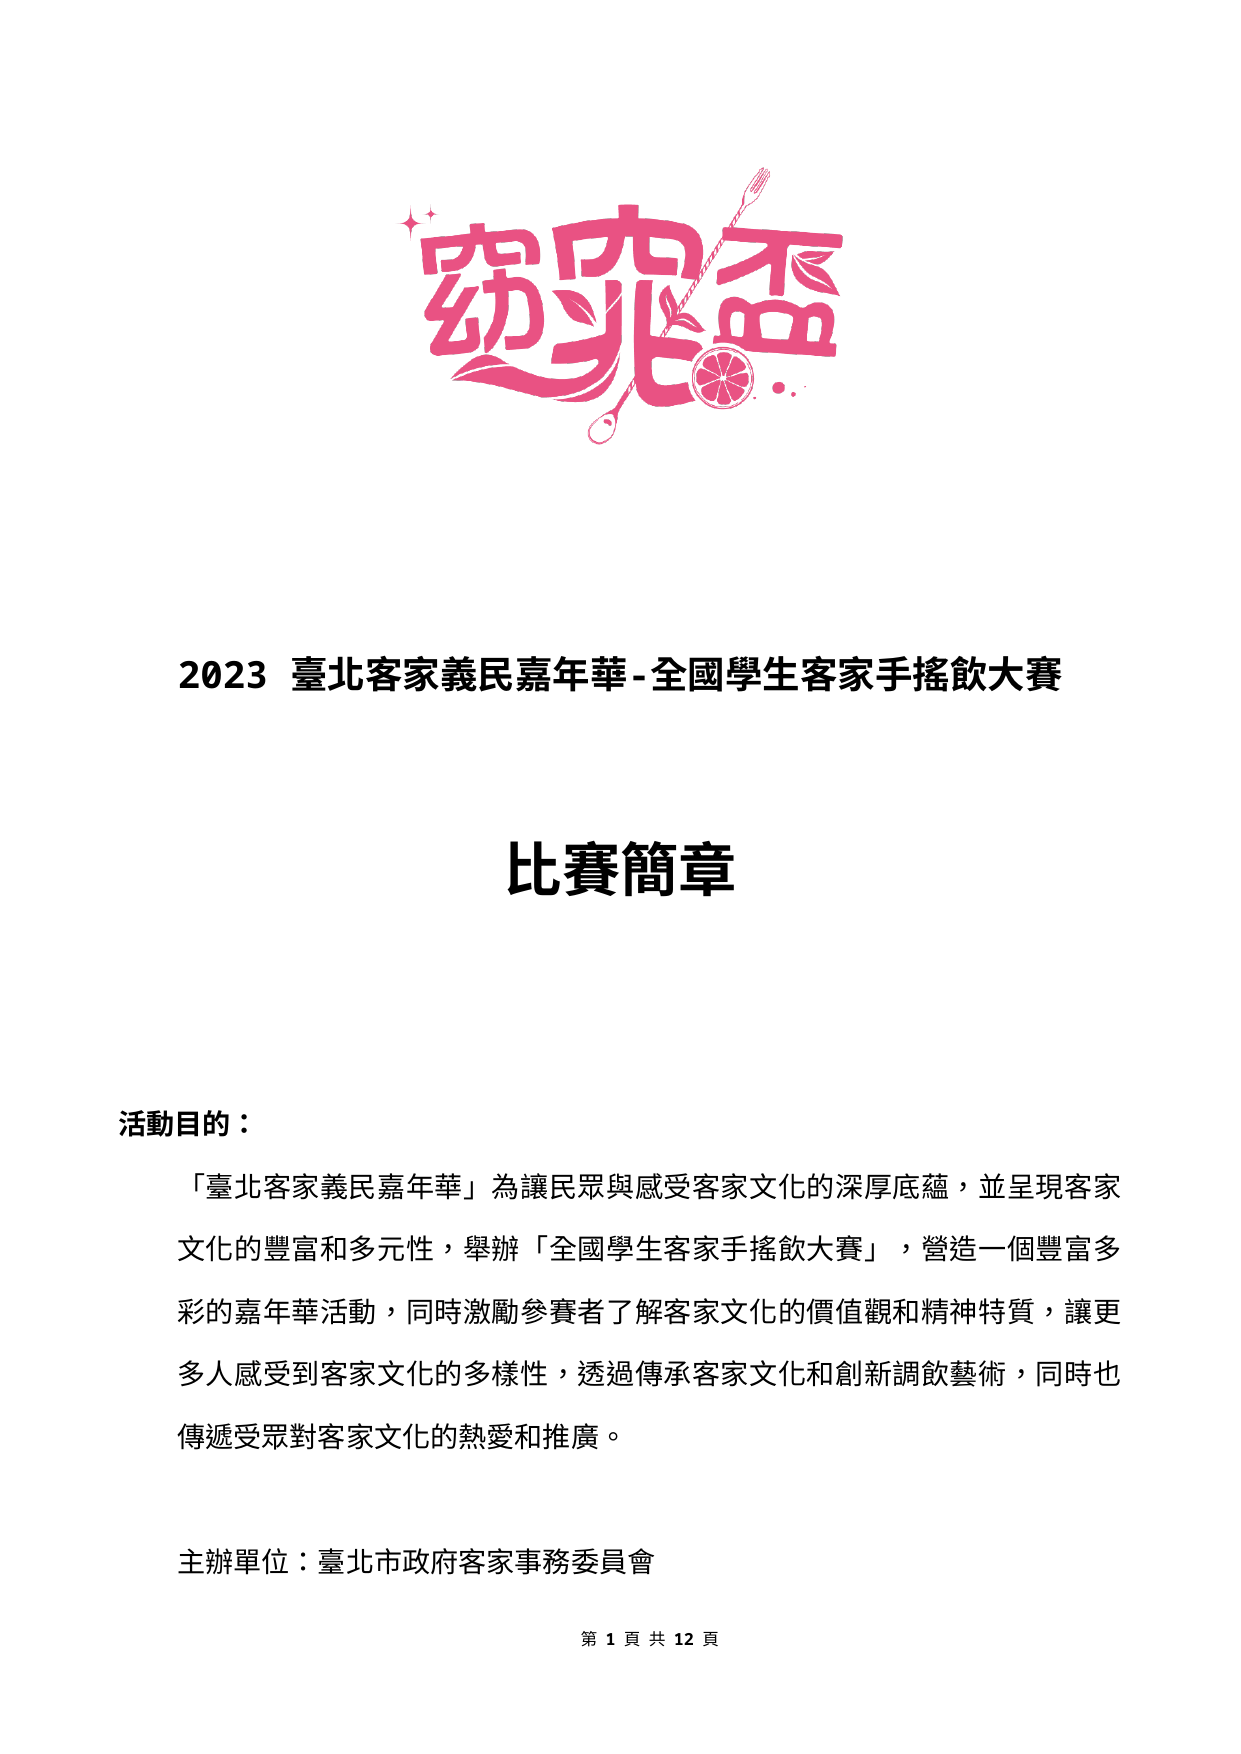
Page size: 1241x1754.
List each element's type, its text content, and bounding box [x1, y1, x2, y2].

text 主辦單位：臺北市政府客家事務委員會 [177, 1518, 1122, 1581]
text 「臺北客家義民嘉年華」為讓民眾與感受客家文化的深厚底蘊，並呈現客家文化的豐富和多元性，舉辦「全國學生客家手搖飲大賽」，營造一個豐富多彩的嘉年華活動，同時激勵參賽者了解客家文化的價值觀和精神特質，讓更多人感受到客家文化的多樣性，透過傳承客家文化和創新調飲藝術，同時也傳遞受眾對客家文化的熱愛和推廣。 [177, 1143, 1122, 1456]
text 2023 臺北客家義民嘉年華-全國學生客家手搖飲大賽 [118, 631, 1122, 693]
text 比賽簡章 [118, 793, 1122, 918]
text 活動目的： [118, 1081, 1122, 1143]
